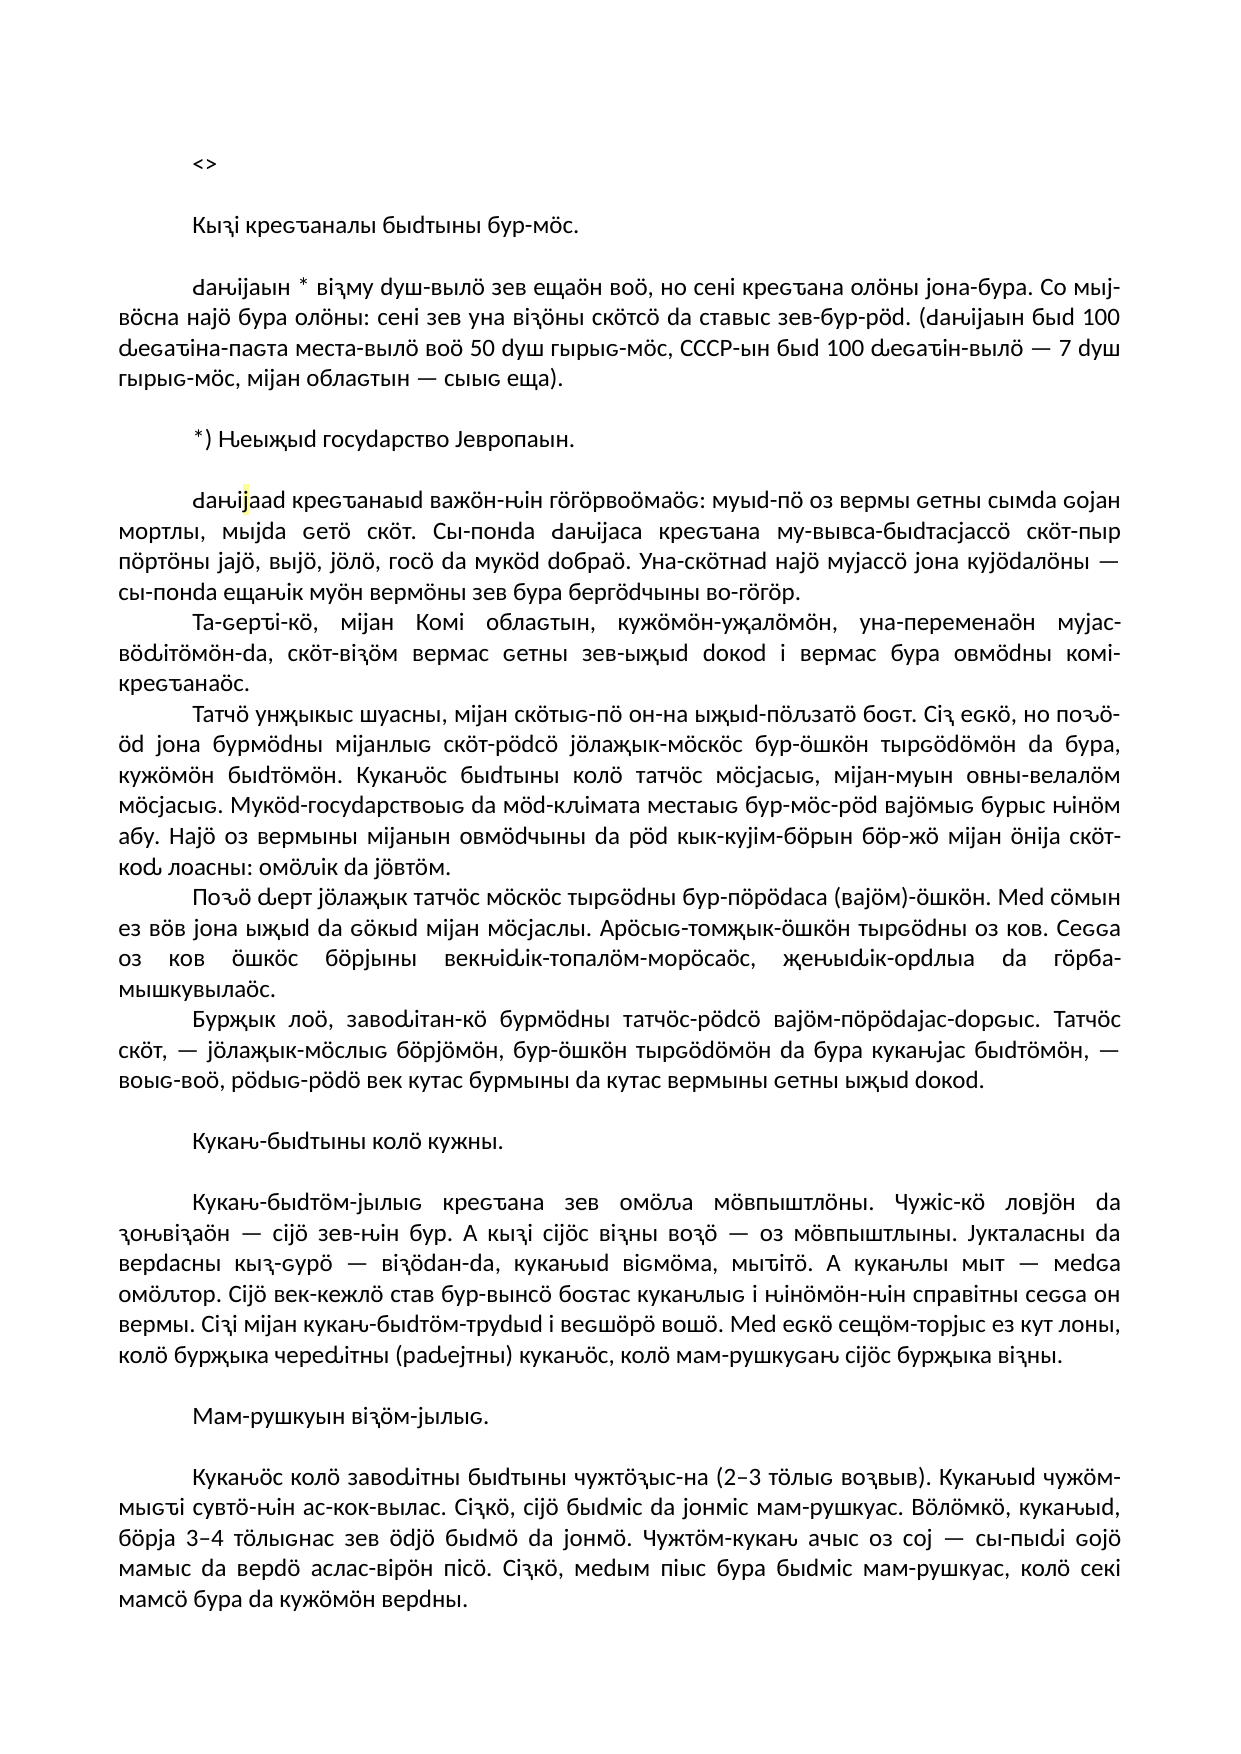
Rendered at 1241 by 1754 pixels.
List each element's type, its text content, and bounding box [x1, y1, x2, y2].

text Та-ԍерԏі-кӧ, міјан Комі облаԍтын, кужӧмӧн-уҗалӧмӧн, уна-переменаӧн мујас-вӧԃітӧмӧн-ԁа, скӧт-віԇӧм вермас ԍетны зев-ыҗыԁ ԁокоԁ і вермас бура овмӧԁны комі-креԍԏанаӧс. [118, 606, 1122, 698]
text Кукаԋ-быԁтӧм-јылыԍ креԍԏана зев омӧԉа мӧвпыштлӧны. Чужіс-кӧ ловјӧн ԁа ԇоԋвіԇаӧн — сіјӧ зев-ԋін бур. А кыԇі сіјӧс віԇны воԇӧ — оз мӧвпыштлыны. Јукталасны ԁа верԁасны кыԇ-ԍурӧ — віԇӧԁан-ԁа, кукаԋыԁ віԍмӧма, мыԏітӧ. А кукаԋлы мыт — меԁԍа омӧԉтор. Сіјӧ век-кежлӧ став бур-вынсӧ боԍтас кукаԋлыԍ і ԋінӧмӧн-ԋін справітны сеԍԍа он вермы. Сіԇі міјан кукаԋ-быԁтӧм-труԁыԁ і веԍшӧрӧ вошӧ. Меԁ еԍкӧ сещӧм-торјыс ез кут лоны, колӧ бурҗыка череԃітны (раԃејтны) кукаԋӧс, колӧ мам-рушкуԍаԋ сіјӧс бурҗыка віԇны. [118, 1186, 1122, 1369]
text Татчӧ унҗыкыс шуасны, міјан скӧтыԍ-пӧ он-на ыҗыԁ-пӧԉзатӧ боԍт. Сіԇ еԍкӧ, но поԅӧ-ӧԁ јона бурмӧԁны міјанлыԍ скӧт-рӧԁсӧ јӧлаҗык-мӧскӧс бур-ӧшкӧн тырԍӧԁӧмӧн ԁа бура, кужӧмӧн быԁтӧмӧн. Кукаԋӧс быԁтыны колӧ татчӧс мӧсјасыԍ, міјан-муын овны-велалӧм мӧсјасыԍ. Мукӧԁ-госуԁарствоыԍ ԁа мӧԁ-кԉімата местаыԍ бур-мӧс-рӧԁ вајӧмыԍ бурыс ԋінӧм абу. Најӧ оз вермыны міјанын овмӧԁчыны ԁа рӧԁ кык-кујім-бӧрын бӧр-жӧ міјан ӧніја скӧт-коԃ лоасны: омӧԉік ԁа јӧвтӧм. [118, 698, 1122, 881]
text Кукаԋӧс колӧ завоԃітны быԁтыны чужтӧԇыс-на (2–3 тӧлыԍ воԇвыв). Кукаԋыԁ чужӧм-мыԍԏі сувтӧ-ԋін ас-кок-вылас. Сіԇкӧ, сіјӧ быԁміс ԁа јонміс мам-рушкуас. Вӧлӧмкӧ, кукаԋыԁ, бӧрја 3–4 тӧлыԍнас зев ӧԁјӧ быԁмӧ ԁа јонмӧ. Чужтӧм-кукаԋ ачыс оз сој — сы-пыԃі ԍојӧ мамыс ԁа верԁӧ аслас-вірӧн пісӧ. Сіԇкӧ, меԁым піыс бура быԁміс мам-рушкуас, колӧ секі мамсӧ бура ԁа кужӧмӧн верԁны. [118, 1461, 1122, 1614]
text Ԁаԋіјаын * віԇму ԁуш-вылӧ зев ещаӧн воӧ, но сені креԍԏана олӧны јона-бура. Со мыј-вӧсна најӧ бура олӧны: сені зев уна віԇӧны скӧтсӧ ԁа ставыс зев-бур-рӧԁ. (Ԁаԋіјаын быԁ 100 ԃеԍаԏіна-паԍта места-вылӧ воӧ 50 ԁуш гырыԍ-мӧс, СССР-ын быԁ 100 ԃеԍаԏін-вылӧ — 7 ԁуш гырыԍ-мӧс, міјан облаԍтын — сыыԍ еща). [118, 271, 1122, 393]
text Поԅӧ ԃерт јӧлаҗык татчӧс мӧскӧс тырԍӧԁны бур-пӧрӧԁаса (вајӧм)-ӧшкӧн. Меԁ сӧмын ез вӧв јона ыҗыԁ ԁа ԍӧкыԁ міјан мӧсјаслы. Арӧсыԍ-томҗык-ӧшкӧн тырԍӧԁны оз ков. Сеԍԍа оз ков ӧшкӧс бӧрјыны векԋіԃік-топалӧм-морӧсаӧс, җеԋыԃік-орԁлыа ԁа гӧрба-мышкувылаӧс. [118, 881, 1122, 1003]
text *) Ԋеыҗыԁ госуԁарство Јевропаын. [118, 423, 1122, 454]
text Кукаԋ-быԁтыны колӧ кужны. [118, 1125, 1122, 1156]
text Мам-рушкуын віԇӧм-јылыԍ. [118, 1400, 1122, 1431]
text Кыԇі креԍԏаналы быԁтыны бур-мӧс. [118, 210, 1122, 240]
text Ԁаԋіјааԁ креԍԏанаыԁ важӧн-ԋін гӧгӧрвоӧмаӧԍ: муыԁ-пӧ оз вермы ԍетны сымԁа ԍојан мортлы, мыјԁа ԍетӧ скӧт. Сы-понԁа Ԁаԋіјаса креԍԏана му-вывса-быԁтасјассӧ скӧт-пыр пӧртӧны јајӧ, выјӧ, јӧлӧ, госӧ ԁа мукӧԁ ԁобраӧ. Уна-скӧтнаԁ најӧ мујассӧ јона кујӧԁалӧны — сы-понԁа ещаԋік муӧн вермӧны зев бура бергӧԁчыны во-гӧгӧр. [118, 484, 1122, 606]
text <> [118, 149, 1122, 179]
text Бурҗык лоӧ, завоԃітан-кӧ бурмӧԁны татчӧс-рӧԁсӧ вајӧм-пӧрӧԁајас-ԁорԍыс. Татчӧс скӧт, — јӧлаҗык-мӧслыԍ бӧрјӧмӧн, бур-ӧшкӧн тырԍӧԁӧмӧн ԁа бура кукаԋјас быԁтӧмӧн, — воыԍ-воӧ, рӧԁыԍ-рӧԁӧ век кутас бурмыны ԁа кутас вермыны ԍетны ыҗыԁ ԁокоԁ. [118, 1003, 1122, 1095]
